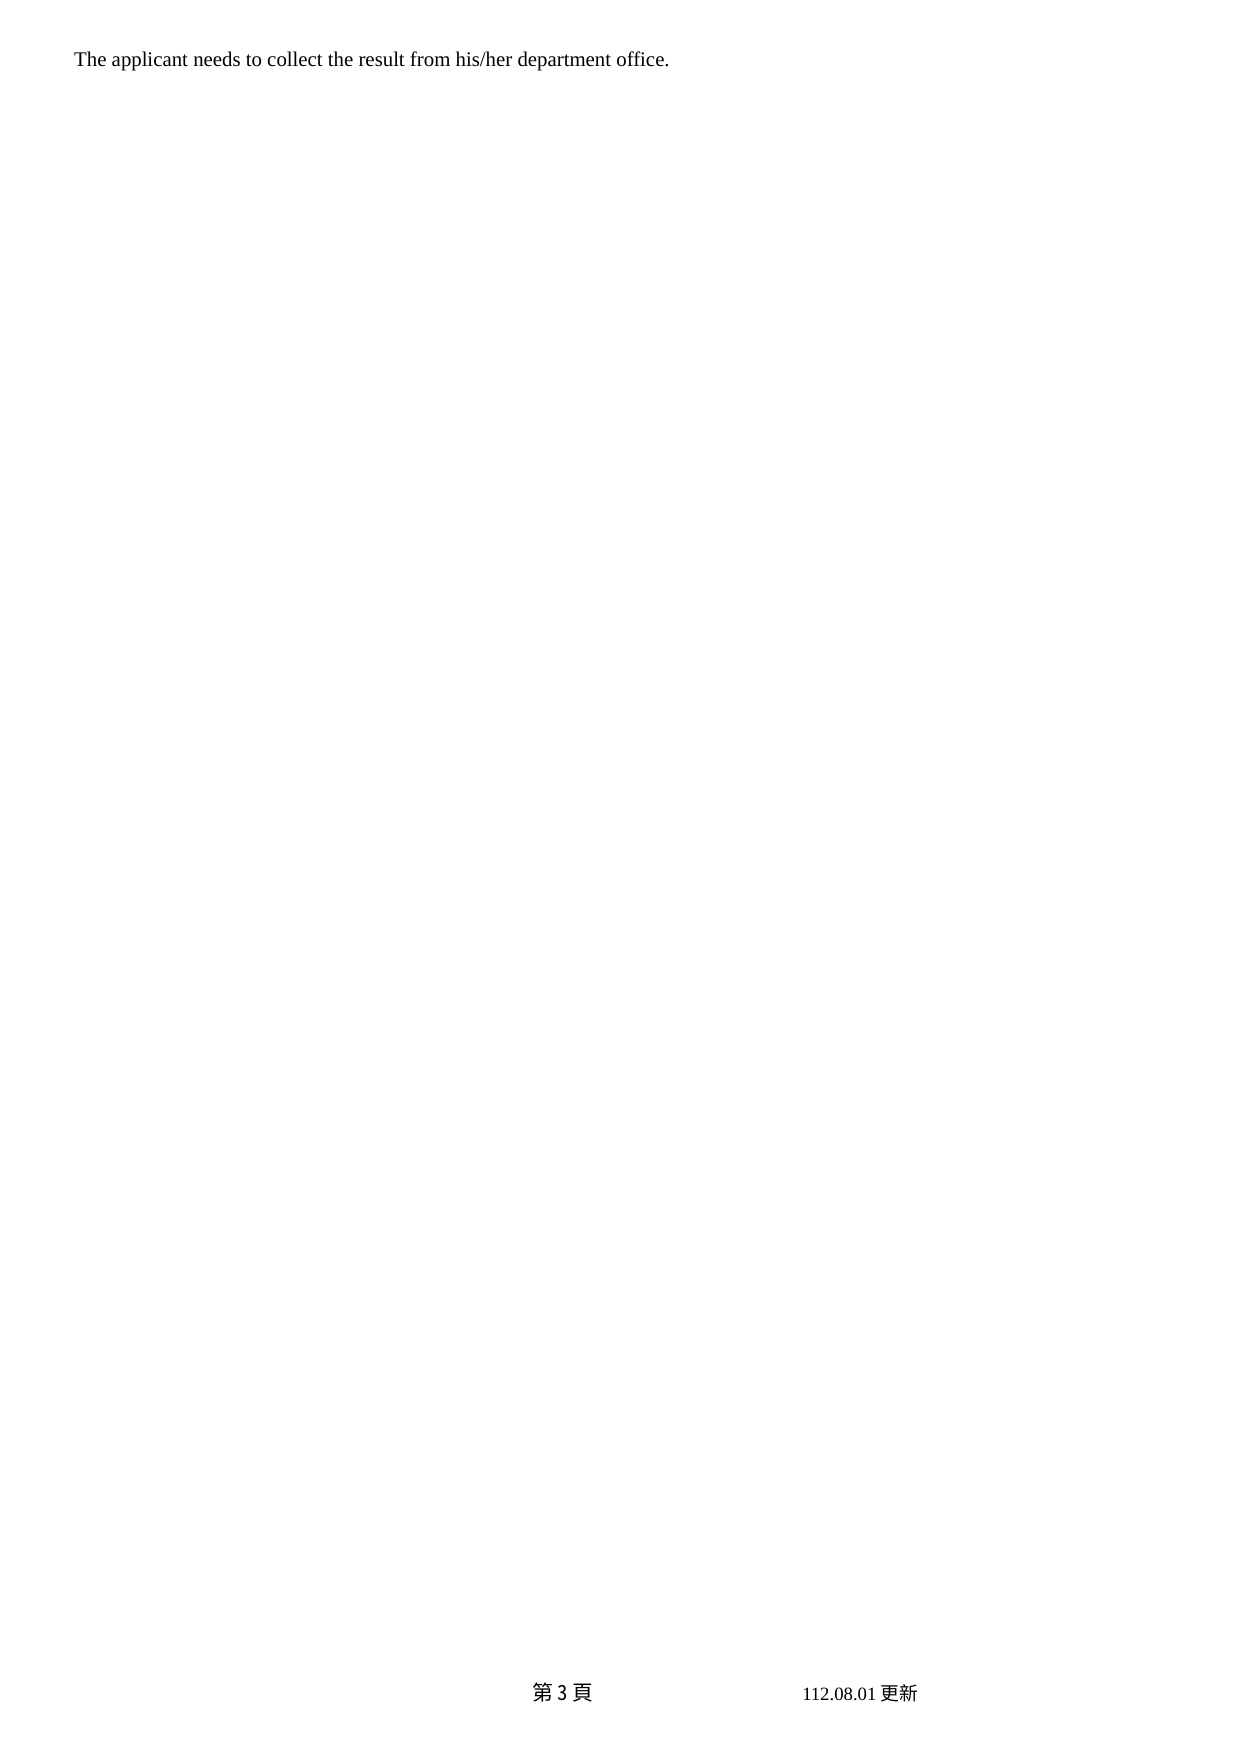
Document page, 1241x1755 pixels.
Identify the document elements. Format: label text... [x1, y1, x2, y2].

text The applicant needs to collect the result from his/her department office. [74, 47, 1166, 71]
